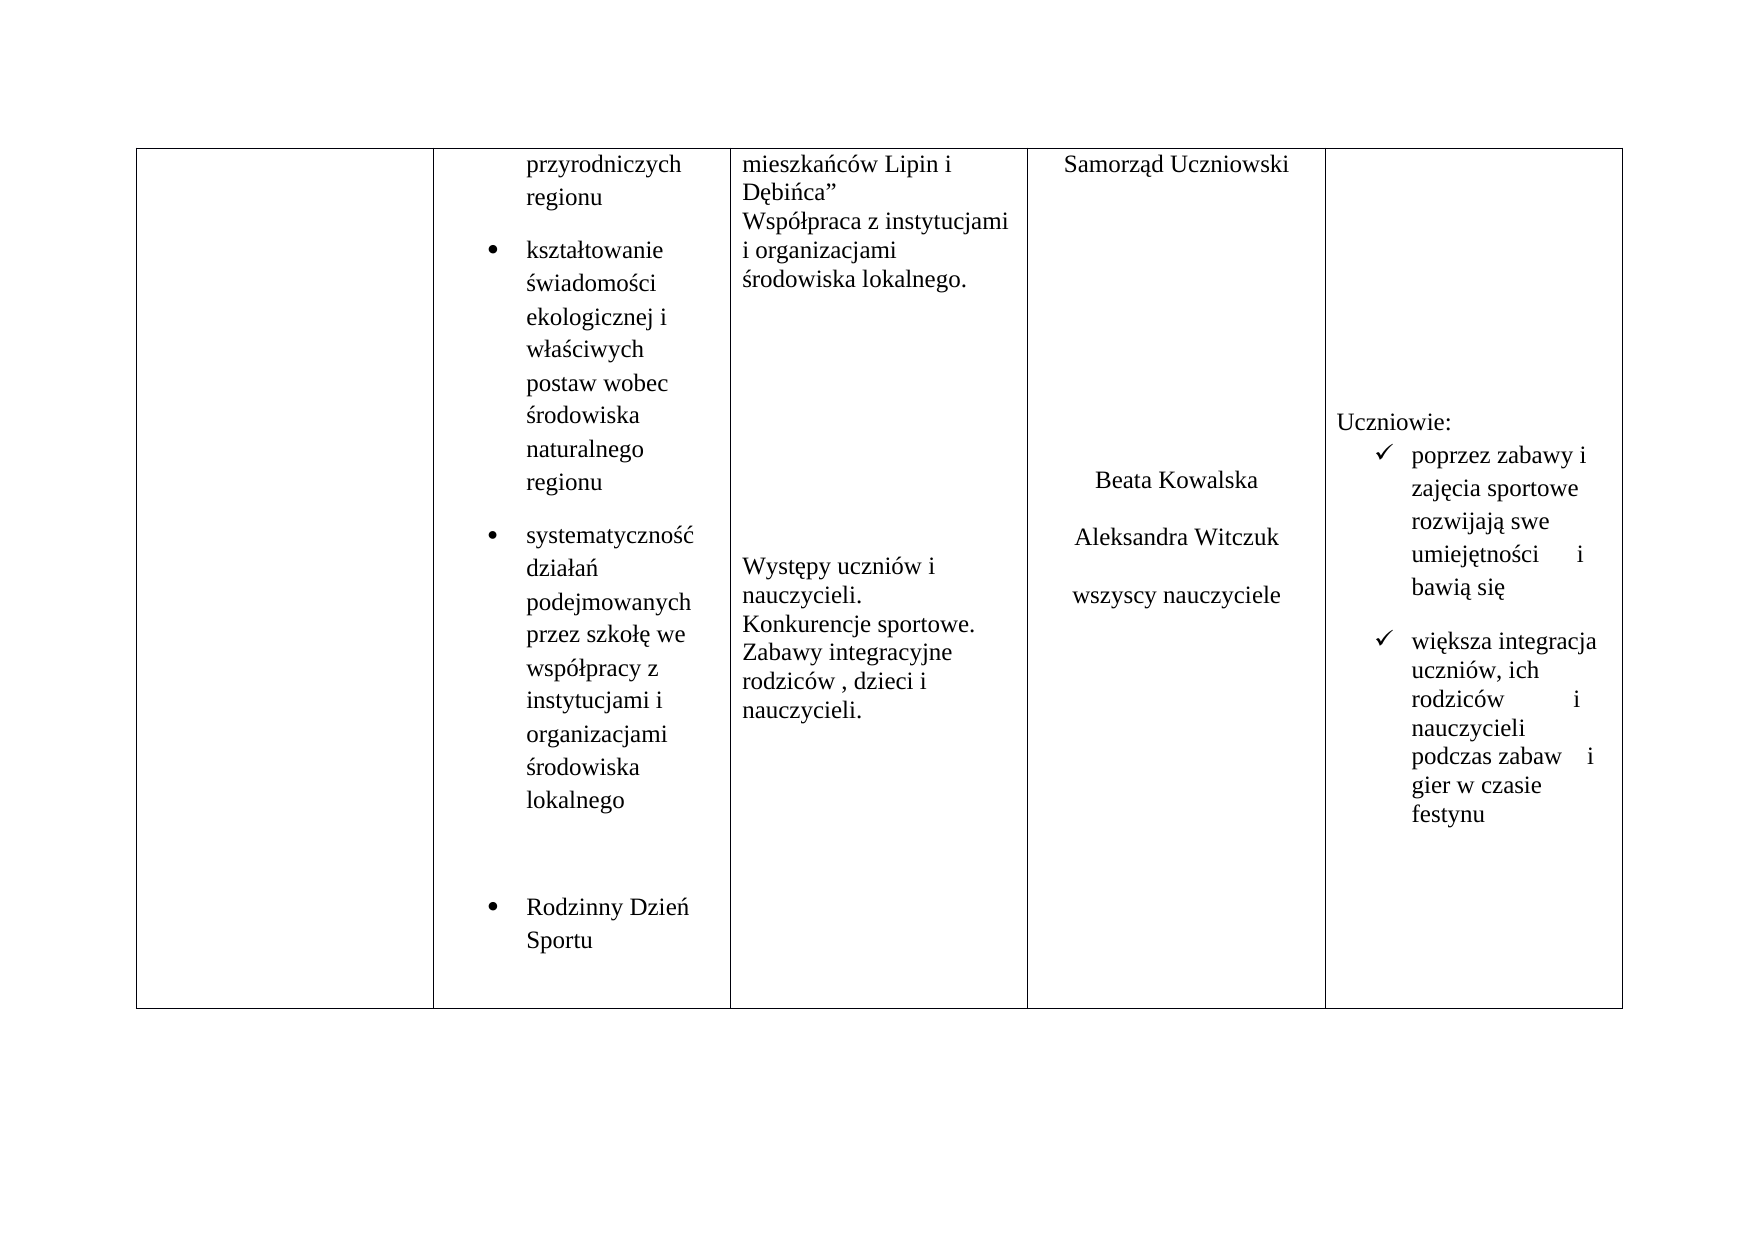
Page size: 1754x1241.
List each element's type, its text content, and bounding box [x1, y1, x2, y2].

table_cell przyrodniczych regionu kształtowanie świadomości ekologicznej i właściwych postaw wobec środowiska naturalnego regionu systematyczność działań podejmowanych przez szkołę we współpracy z instytucjami i organizacjami środowiska lokalnego Rodzinny Dzień Sportu [434, 149, 730, 1008]
table_cell mieszkańców Lipin i Dębińca” Współpraca z instytucjami i organizacjami środowiska lokalnego. Występy uczniów i nauczycieli. Konkurencje sportowe. Zabawy integracyjne rodziców , dzieci i nauczycieli. [731, 149, 1027, 1008]
table_cell Uczeń: czuje przynależność do własnego regionu chce poszerzać wiedzę o walorach historycznych, kultur i przyrodniczych regionu ma świadomość potrzeby dbania o środowisko Uczniowie: poprzez zabawy i zajęcia sportowe rozwijają swe umiejętności i bawią się większa integracja uczniów, ich rodziców i nauczycieli podczas zabaw i gier w czasie festynu [1326, 149, 1622, 1008]
table_cell [137, 149, 433, 1008]
table_cell Samorząd Uczniowski Beata Kowalska Aleksandra Witczuk wszyscy nauczyciele [1028, 149, 1325, 1008]
